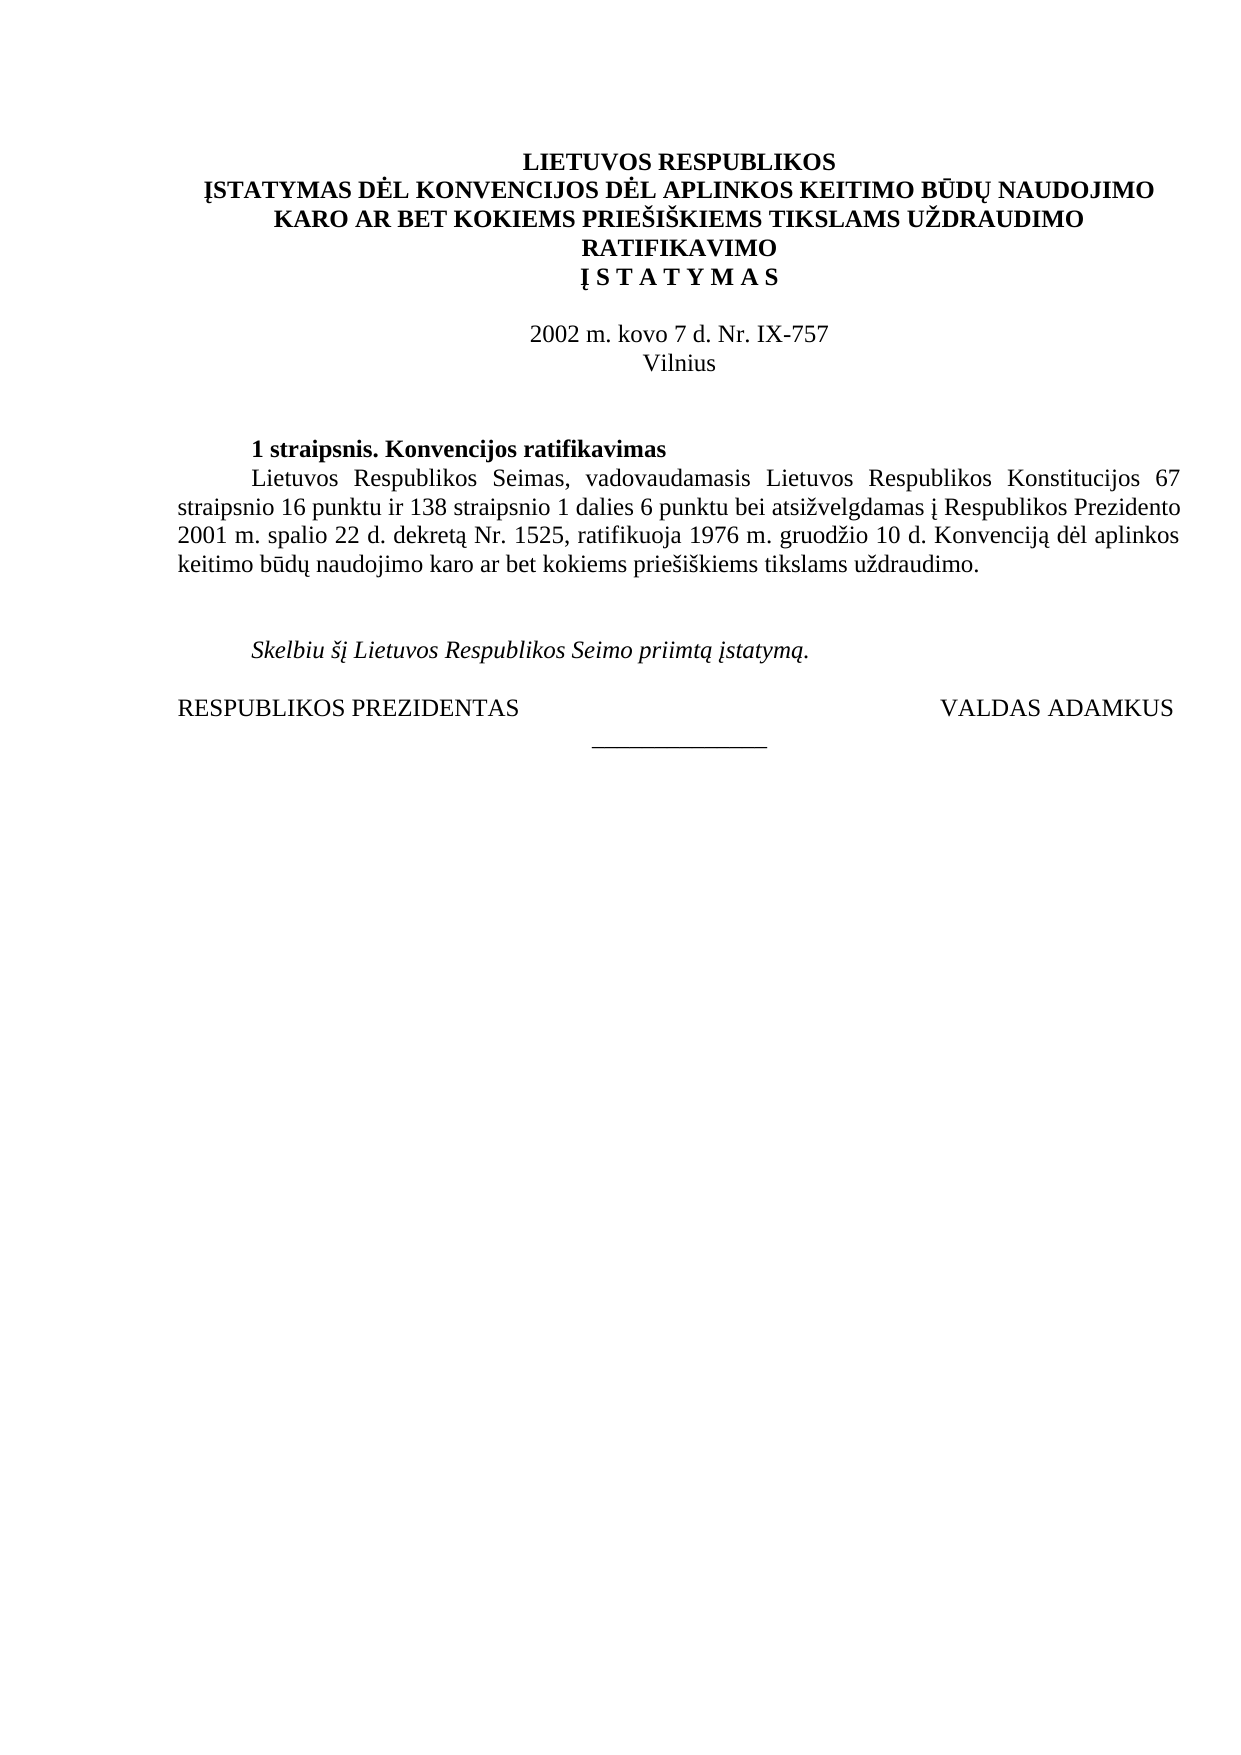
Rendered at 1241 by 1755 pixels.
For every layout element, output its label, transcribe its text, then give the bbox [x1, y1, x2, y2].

text 2002 m. kovo 7 d. Nr. IX-757 [177, 319, 1181, 348]
text Vilnius [177, 348, 1181, 377]
text 1 straipsnis. Konvencijos ratifikavimas [177, 434, 1181, 463]
text ______________ [177, 722, 1181, 751]
text ĮSTATYMAS DĖL KONVENCIJOS DĖL APLINKOS KEITIMO BŪDŲ NAUDOJIMO KARO AR BET KOKIEMS PRIEŠIŠKIEMS TIKSLAMS UŽDRAUDIMO RATIFIKAVIMO [177, 176, 1181, 262]
text Į S T A T Y M A S [177, 262, 1181, 291]
text LIETUVOS RESPUBLIKOS [177, 147, 1181, 176]
text Skelbiu šį Lietuvos Respublikos Seimo priimtą įstatymą. [177, 636, 1181, 664]
text RESPUBLIKOS PREZIDENTAS VALDAS ADAMKUS [177, 693, 1181, 722]
text Lietuvos Respublikos Seimas, vadovaudamasis Lietuvos Respublikos Konstitucijos 67 straipsnio 16 punktu ir 138 straipsnio 1 dalies 6 punktu bei atsižvelgdamas į Respublikos Prezidento 2001 m. spalio 22 d. dekretą Nr. 1525, ratifikuoja 1976 m. gruodžio 10 d. Konvenciją dėl aplinkos keitimo būdų naudojimo karo ar bet kokiems priešiškiems tikslams uždraudimo. [177, 463, 1181, 578]
